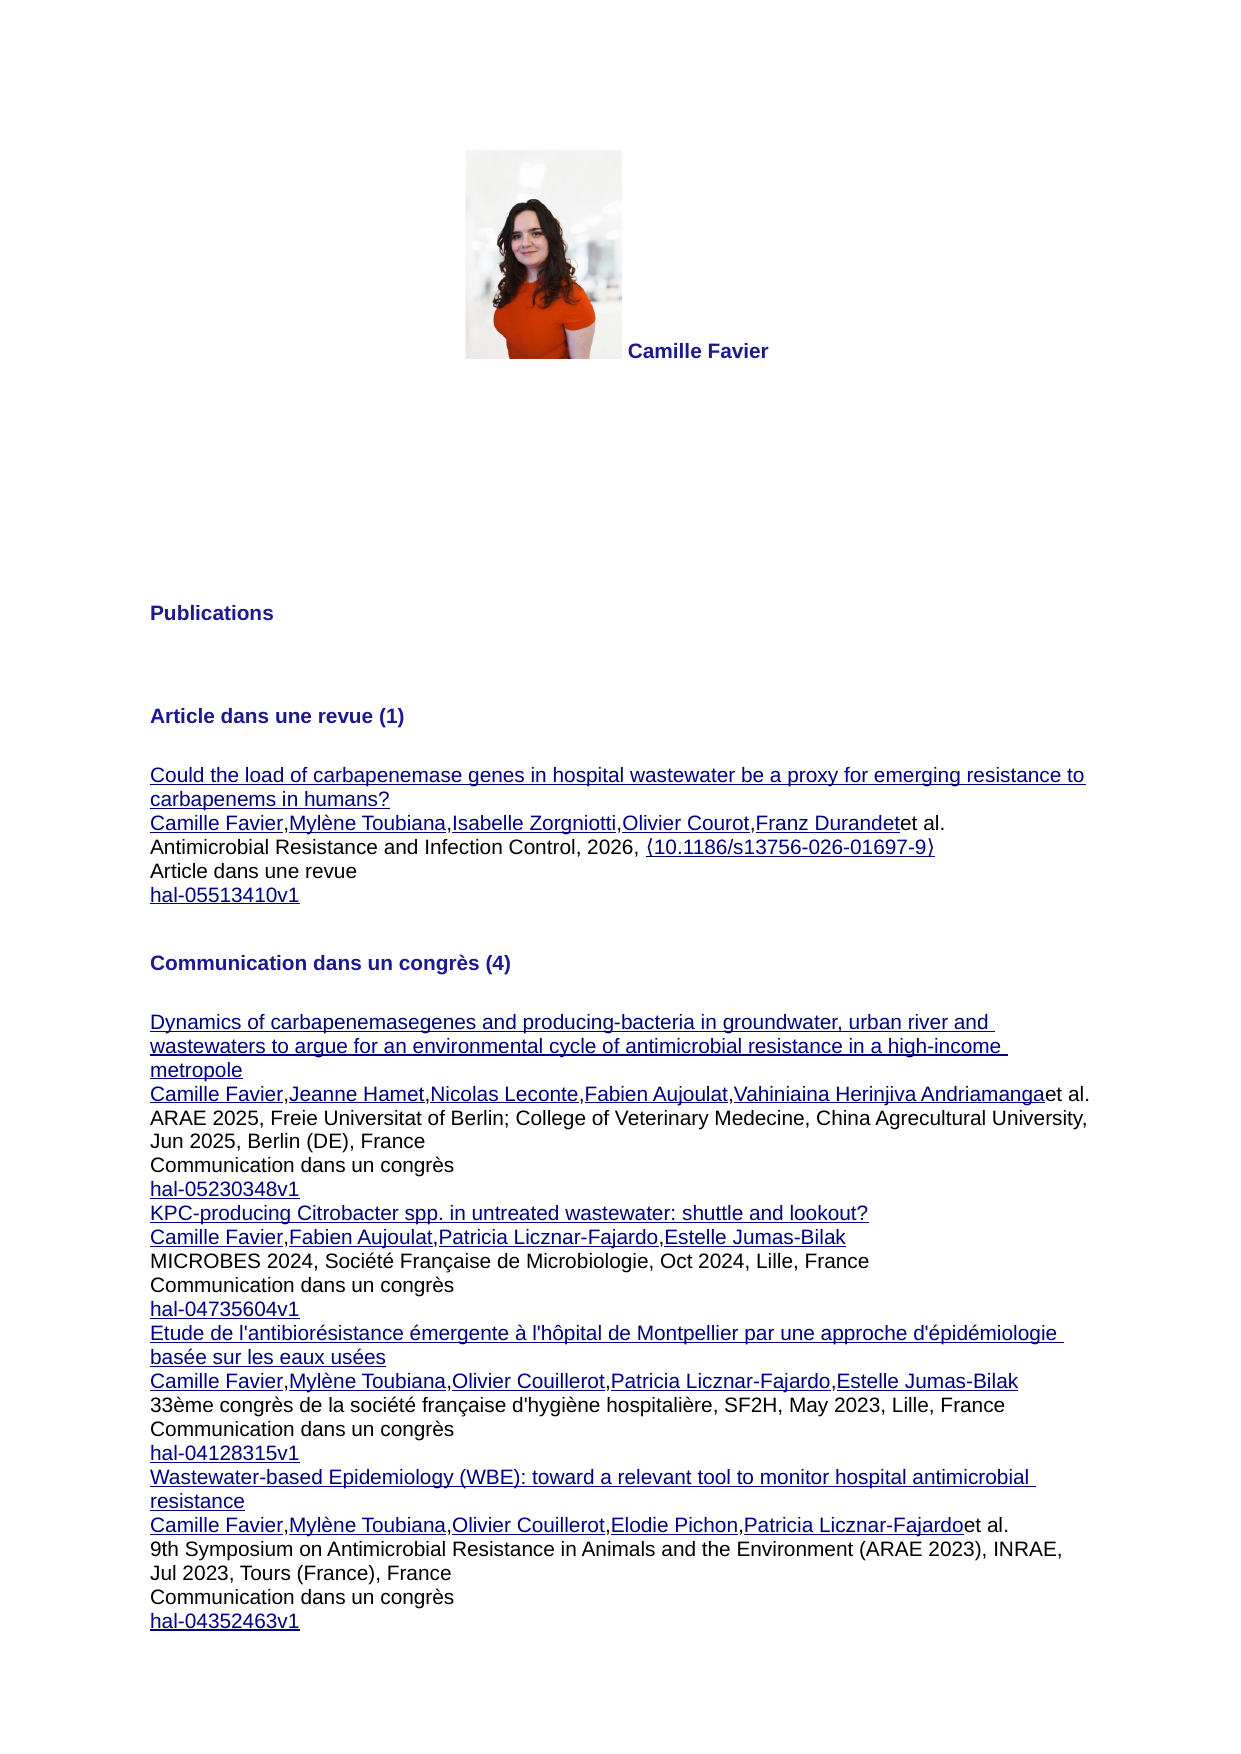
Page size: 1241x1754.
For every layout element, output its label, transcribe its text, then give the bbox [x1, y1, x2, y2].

table_header Dynamics of carbapenemasegenes and producing-bacteria in groundwater, urban river and wastewaters to argue for an environmental cycle of antimicrobial resistance in a high-income metropole Camille Favier,Jeanne Hamet,Nicolas Leconte,Fabien Aujoulat,Vahiniaina Herinjiva Andriamangaet al. ARAE 2025, Freie Universitat of Berlin; College of Veterinary Medecine, China Agrecultural University, Jun 2025, Berlin (DE), France Communication dans un congrès hal-05230348v1 [150, 1010, 1090, 1201]
table_header Could the load of carbapenemase genes in hospital wastewater be a proxy for emerging resistance to carbapenems in humans? Camille Favier,Mylène Toubiana,Isabelle Zorgniotti,Olivier Courot,Franz Durandetet al. Antimicrobial Resistance and Infection Control, 2026, ⟨10.1186/s13756-026-01697-9⟩ Article dans une revue hal-05513410v1 [150, 763, 1090, 906]
picture [465, 150, 622, 359]
subtitle Communication dans un congrès (4) [150, 951, 1090, 975]
table_cell Wastewater-based Epidemiology (WBE): toward a relevant tool to monitor hospital antimicrobial resistance Camille Favier,Mylène Toubiana,Olivier Couillerot,Elodie Pichon,Patricia Licznar-Fajardoet al. 9th Symposium on Antimicrobial Resistance in Animals and the Environment (ARAE 2023), INRAE, Jul 2023, Tours (France), France Communication dans un congrès hal-04352463v1 [150, 1465, 1090, 1632]
table_cell Etude de l'antibiorésistance émergente à l'hôpital de Montpellier par une approche d'épidémiologie basée sur les eaux usées Camille Favier,Mylène Toubiana,Olivier Couillerot,Patricia Licznar-Fajardo,Estelle Jumas-Bilak 33ème congrès de la société française d'hygiène hospitalière, SF2H, May 2023, Lille, France Communication dans un congrès hal-04128315v1 [150, 1321, 1090, 1465]
table_cell KPC-producing Citrobacter spp. in untreated wastewater: shuttle and lookout? Camille Favier,Fabien Aujoulat,Patricia Licznar-Fajardo,Estelle Jumas-Bilak MICROBES 2024, Société Française de Microbiologie, Oct 2024, Lille, France Communication dans un congrès hal-04735604v1 [150, 1201, 1090, 1321]
subtitle Publications [150, 601, 1090, 625]
subtitle Camille Favier [150, 150, 1090, 363]
subtitle Article dans une revue (1) [150, 704, 1090, 728]
